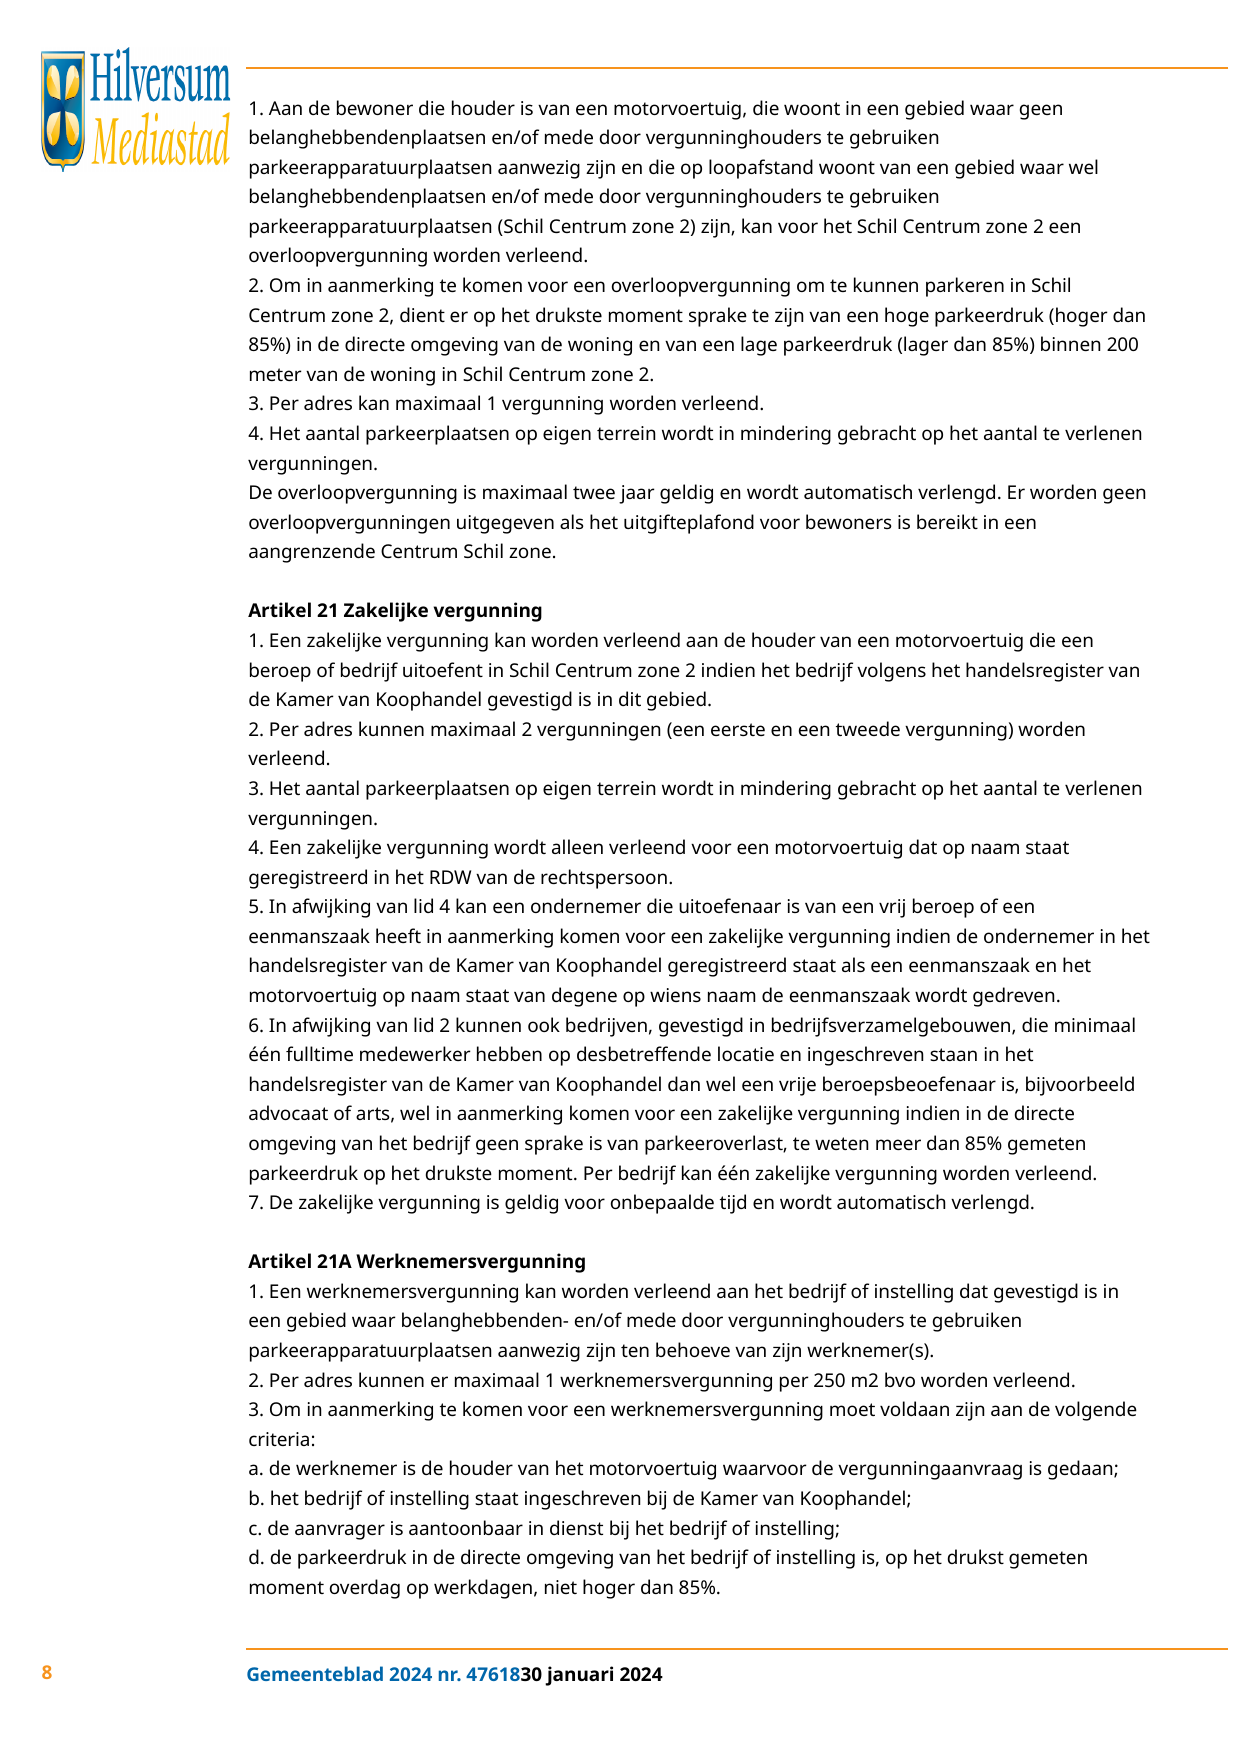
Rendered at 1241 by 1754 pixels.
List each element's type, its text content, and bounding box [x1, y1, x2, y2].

text 6. In afwijking van lid 2 kunnen ook bedrijven, gevestigd in bedrijfsverzamelgebouwen, die minimaal één fulltime medewerker hebben op desbetreffende locatie en ingeschreven staan in het handelsregister van de Kamer van Koophandel dan wel een vrije beroepsbeoefenaar is, bijvoorbeeld advocaat of arts, wel in aanmerking komen voor een zakelijke vergunning indien in de directe omgeving van het bedrijf geen sprake is van parkeeroverlast, te weten meer dan 85% gemeten parkeerdruk op het drukste moment. Per bedrijf kan één zakelijke vergunning worden verleend. [248, 1012, 1152, 1186]
text 3. Per adres kan maximaal 1 vergunning worden verleend. [248, 391, 1152, 416]
text 1. Aan de bewoner die houder is van een motorvoertuig, die woont in een gebied waar geen belanghebbendenplaatsen en/of mede door vergunninghouders te gebruiken parkeerapparatuurplaatsen aanwezig zijn en die op loopafstand woont van een gebied waar wel belanghebbendenplaatsen en/of mede door vergunninghouders te gebruiken parkeerapparatuurplaatsen (Schil Centrum zone 2) zijn, kan voor het Schil Centrum zone 2 een overloopvergunning worden verleend. [248, 95, 1152, 268]
text 2. Per adres kunnen maximaal 2 vergunningen (een eerste en een tweede vergunning) worden verleend. [248, 716, 1152, 771]
text 1. Een zakelijke vergunning kan worden verleend aan de houder van een motorvoertuig die een beroep of bedrijf uitoefent in Schil Centrum zone 2 indien het bedrijf volgens het handelsregister van de Kamer van Koophandel gevestigd is in dit gebied. [248, 627, 1152, 712]
text 3. Het aantal parkeerplaatsen op eigen terrein wordt in mindering gebracht op het aantal te verlenen vergunningen. [248, 775, 1152, 831]
text a. de werknemer is de houder van het motorvoertuig waarvoor de vergunningaanvraag is gedaan; [248, 1456, 1152, 1481]
text d. de parkeerdruk in de directe omgeving van het bedrijf of instelling is, op het drukst gemeten moment overdag op werkdagen, niet hoger dan 85%. [248, 1544, 1152, 1600]
text c. de aanvrager is aantoonbaar in dienst bij het bedrijf of instelling; [248, 1515, 1152, 1541]
text 2. Om in aanmerking te komen voor een overloopvergunning om te kunnen parkeren in Schil Centrum zone 2, dient er op het drukste moment sprake te zijn van een hoge parkeerdruk (hoger dan 85%) in de directe omgeving van de woning en van een lage parkeerdruk (lager dan 85%) binnen 200 meter van de woning in Schil Centrum zone 2. [248, 272, 1152, 387]
text Artikel 21 Zakelijke vergunning [248, 598, 1152, 623]
text 4. Het aantal parkeerplaatsen op eigen terrein wordt in mindering gebracht op het aantal te verlenen vergunningen. [248, 420, 1152, 476]
text Artikel 21A Werknemersvergunning [248, 1248, 1152, 1274]
text 5. In afwijking van lid 4 kan een ondernemer die uitoefenaar is van een vrij beroep of een eenmanszaak heeft in aanmerking komen voor een zakelijke vergunning indien de ondernemer in het handelsregister van de Kamer van Koophandel geregistreerd staat als een eenmanszaak en het motorvoertuig op naam staat van degene op wiens naam de eenmanszaak wordt gedreven. [248, 893, 1152, 1008]
text 3. Om in aanmerking te komen voor een werknemersvergunning moet voldaan zijn aan de volgende criteria: [248, 1396, 1152, 1452]
picture [41, 47, 231, 172]
text 1. Een werknemersvergunning kan worden verleend aan het bedrijf of instelling dat gevestigd is in een gebied waar belanghebbenden- en/of mede door vergunninghouders te gebruiken parkeerapparatuurplaatsen aanwezig zijn ten behoeve van zijn werknemer(s). [248, 1278, 1152, 1363]
text b. het bedrijf of instelling staat ingeschreven bij de Kamer van Koophandel; [248, 1485, 1152, 1511]
text De overloopvergunning is maximaal twee jaar geldig en wordt automatisch verlengd. Er worden geen overloopvergunningen uitgegeven als het uitgifteplafond voor bewoners is bereikt in een aangrenzende Centrum Schil zone. [248, 479, 1152, 564]
text 4. Een zakelijke vergunning wordt alleen verleend voor een motorvoertuig dat op naam staat geregistreerd in het RDW van de rechtspersoon. [248, 834, 1152, 890]
text 7. De zakelijke vergunning is geldig voor onbepaalde tijd en wordt automatisch verlengd. [248, 1189, 1152, 1215]
text 2. Per adres kunnen er maximaal 1 werknemersvergunning per 250 m2 bvo worden verleend. [248, 1367, 1152, 1393]
